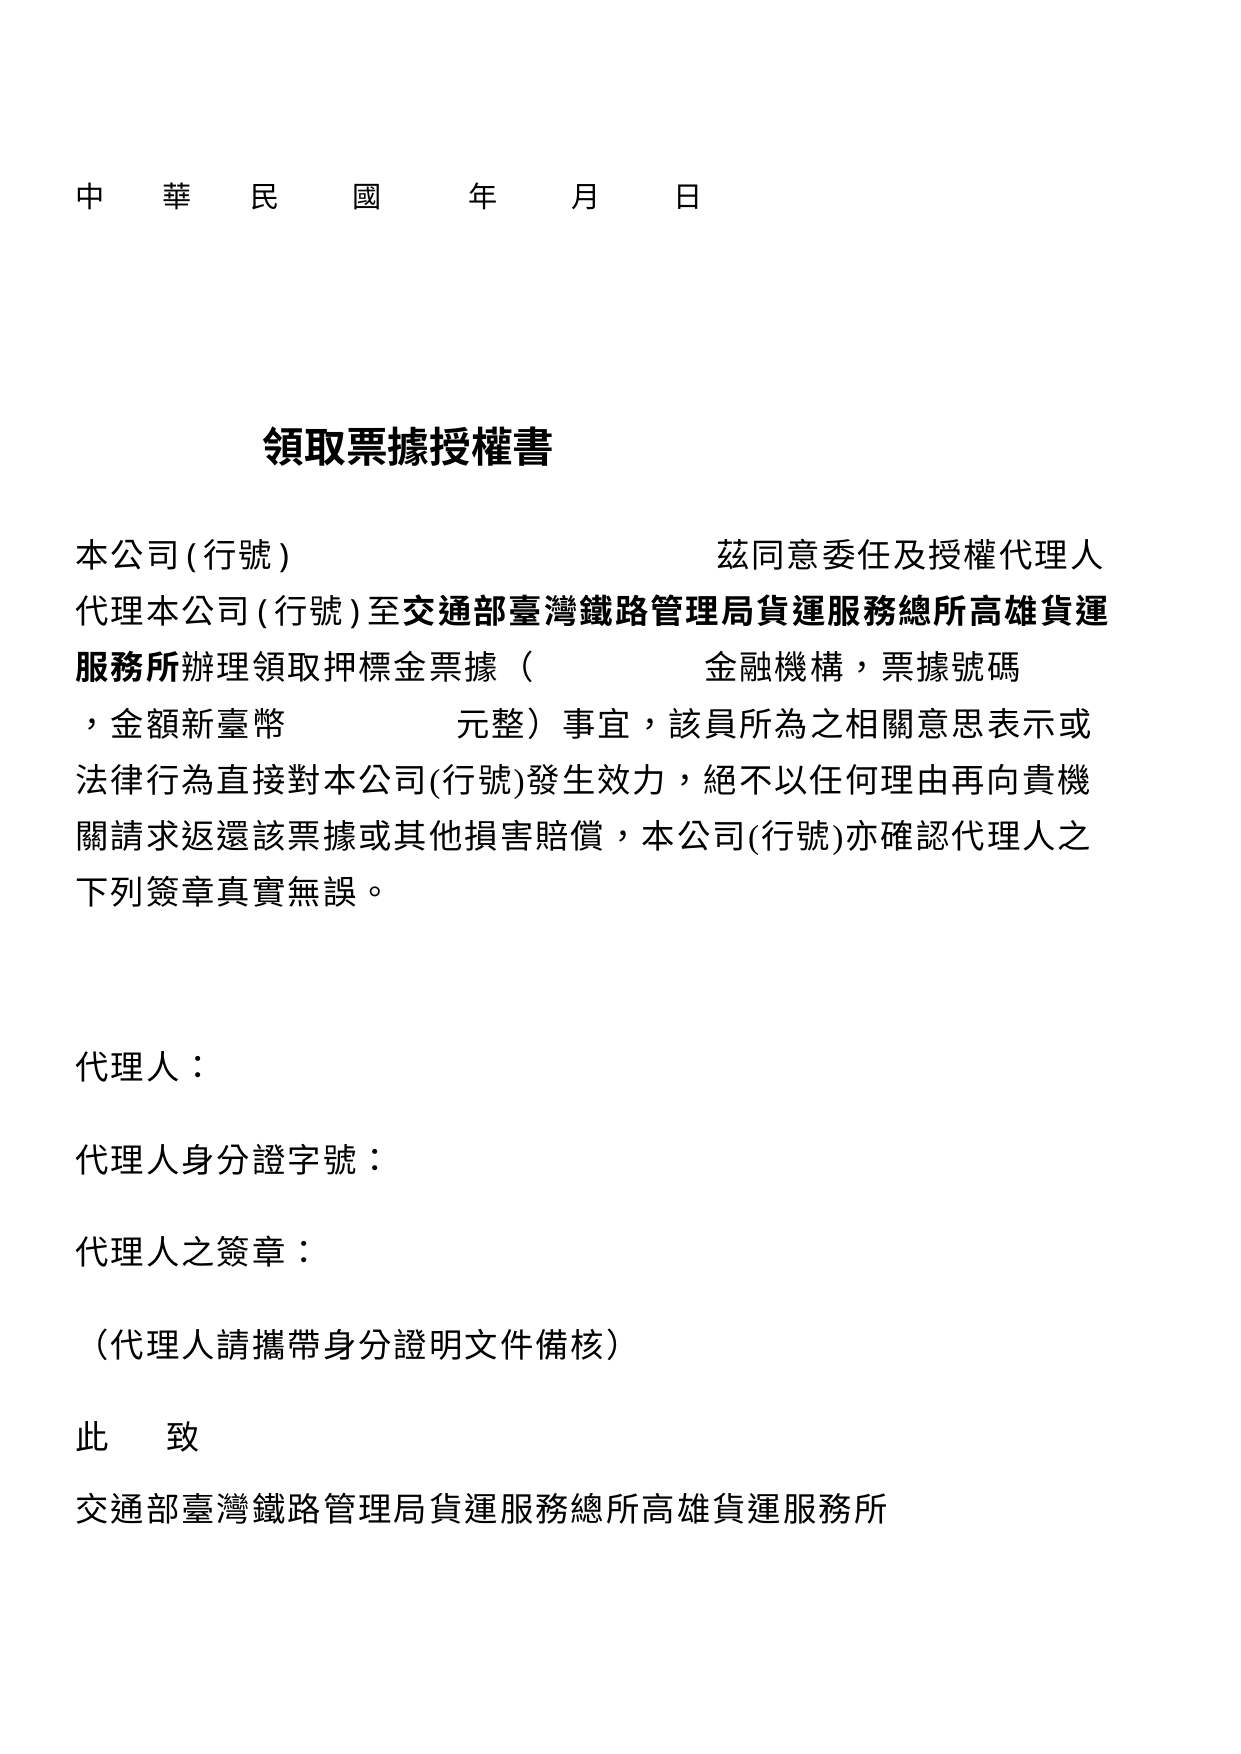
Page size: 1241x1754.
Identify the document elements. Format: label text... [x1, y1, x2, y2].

text 領取票據授權書 [262, 403, 937, 466]
text 代理人： [75, 1023, 1051, 1086]
text 交通部臺灣鐵路管理局貨運服務總所高雄貨運服務所 [75, 1486, 1073, 1530]
text 代理人身分證字號： [75, 1116, 1051, 1178]
text 本公司(行號) 茲同意委任及授權代理人 代理本公司(行號)至交通部臺灣鐵路管理局貨運服務總所高雄貨運服務所辦理領取押標金票據（ 金融機構，票據號碼 ，金額新臺幣 元整）事宜，該員所為之相關意思表示或法律行為直接對本公司(行號)發生效力，絕不以任何理由再向貴機關請求返還該票據或其他損害賠償，本公司(行號)亦確認代理人之下列簽章真實無誤。 [75, 522, 1121, 916]
text 中 華 民 國 年 月 日 [75, 153, 1125, 216]
text 代理人之簽章： [75, 1208, 1051, 1271]
text 此 致 [75, 1393, 1000, 1456]
text （代理人請攜帶身分證明文件備核） [75, 1301, 1051, 1363]
